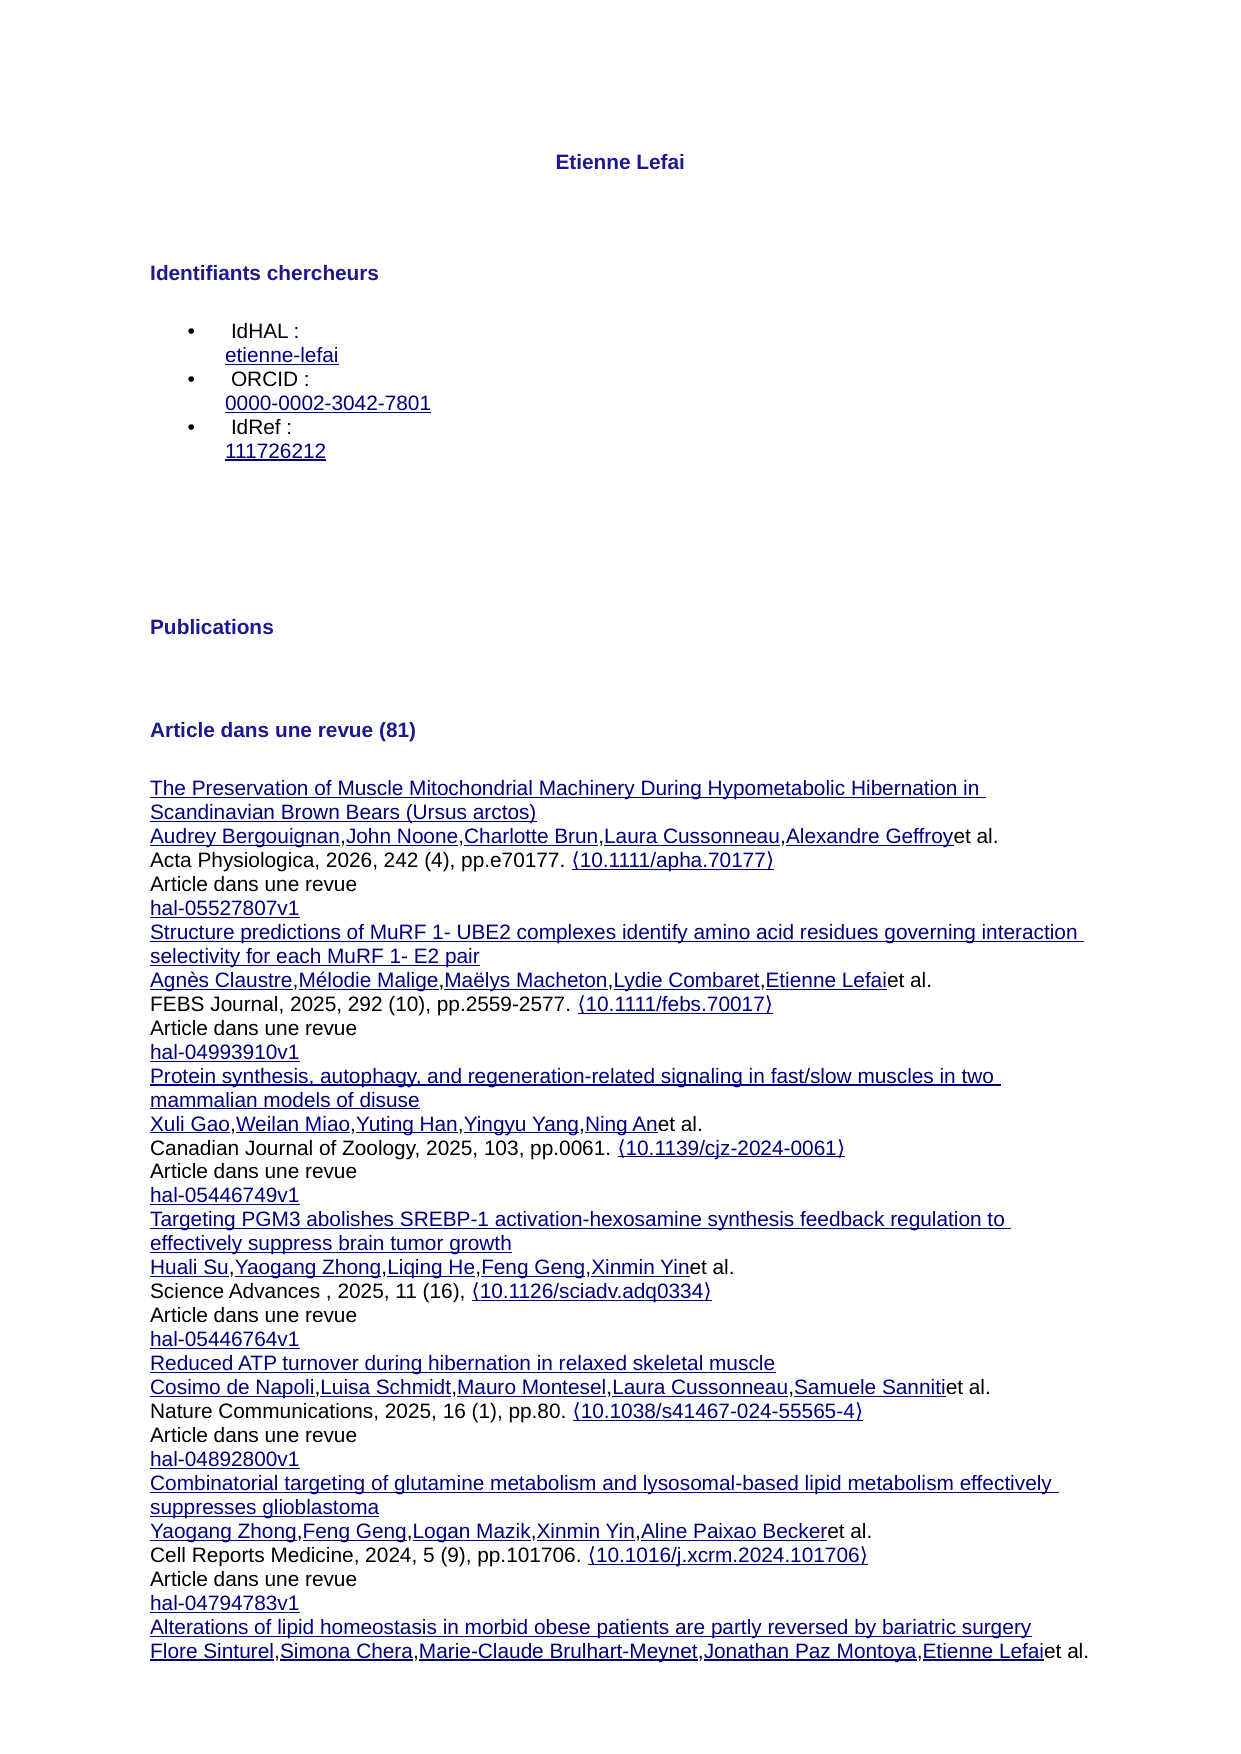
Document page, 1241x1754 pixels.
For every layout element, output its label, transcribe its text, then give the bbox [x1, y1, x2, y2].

subtitle Publications [150, 614, 1090, 638]
subtitle Etienne Lefai [150, 150, 1090, 174]
list IdRef : [187, 414, 1090, 438]
list ORCID : [187, 367, 1090, 391]
table_cell Combinatorial targeting of glutamine metabolism and lysosomal-based lipid metabolism effectively suppresses glioblastoma Yaogang Zhong,Feng Geng,Logan Mazik,Xinmin Yin,Aline Paixao Beckeret al. Cell Reports Medicine, 2024, 5 (9), pp.101706. ⟨10.1016/j.xcrm.2024.101706⟩ Article dans une revue hal-04794783v1 [150, 1471, 1090, 1614]
subtitle Identifiants chercheurs [150, 260, 1090, 284]
table_cell Alterations of lipid homeostasis in morbid obese patients are partly reversed by bariatric surgery Flore Sinturel,Simona Chera,Marie-Claude Brulhart-Meynet,Jonathan Paz Montoya,Etienne Lefaiet al. [150, 1615, 1090, 1662]
table_header The Preservation of Muscle Mitochondrial Machinery During Hypometabolic Hibernation in Scandinavian Brown Bears (Ursus arctos) Audrey Bergouignan,John Noone,Charlotte Brun,Laura Cussonneau,Alexandre Geffroyet al. Acta Physiologica, 2026, 242 (4), pp.e70177. ⟨10.1111/apha.70177⟩ Article dans une revue hal-05527807v1 [150, 776, 1090, 920]
list etienne-lefai [187, 343, 1090, 367]
table_cell Reduced ATP turnover during hibernation in relaxed skeletal muscle Cosimo de Napoli,Luisa Schmidt,Mauro Montesel,Laura Cussonneau,Samuele Sannitiet al. Nature Communications, 2025, 16 (1), pp.80. ⟨10.1038/s41467-024-55565-4⟩ Article dans une revue hal-04892800v1 [150, 1351, 1090, 1471]
subtitle Article dans une revue (81) [150, 718, 1090, 742]
list IdHAL : [187, 319, 1090, 343]
table_cell Protein synthesis, autophagy, and regeneration-related signaling in fast/slow muscles in two mammalian models of disuse Xuli Gao,Weilan Miao,Yuting Han,Yingyu Yang,Ning Anet al. Canadian Journal of Zoology, 2025, 103, pp.0061. ⟨10.1139/cjz-2024-0061⟩ Article dans une revue hal-05446749v1 [150, 1064, 1090, 1207]
list 111726212 [187, 438, 1090, 462]
list 0000-0002-3042-7801 [187, 391, 1090, 414]
table_cell Structure predictions of MuRF 1‐ UBE2 complexes identify amino acid residues governing interaction selectivity for each MuRF 1‐ E2 pair Agnès Claustre,Mélodie Malige,Maëlys Macheton,Lydie Combaret,Etienne Lefaiet al. FEBS Journal, 2025, 292 (10), pp.2559-2577. ⟨10.1111/febs.70017⟩ Article dans une revue hal-04993910v1 [150, 920, 1090, 1063]
table_cell Targeting PGM3 abolishes SREBP-1 activation-hexosamine synthesis feedback regulation to effectively suppress brain tumor growth Huali Su,Yaogang Zhong,Liqing He,Feng Geng,Xinmin Yinet al. Science Advances , 2025, 11 (16), ⟨10.1126/sciadv.adq0334⟩ Article dans une revue hal-05446764v1 [150, 1207, 1090, 1351]
